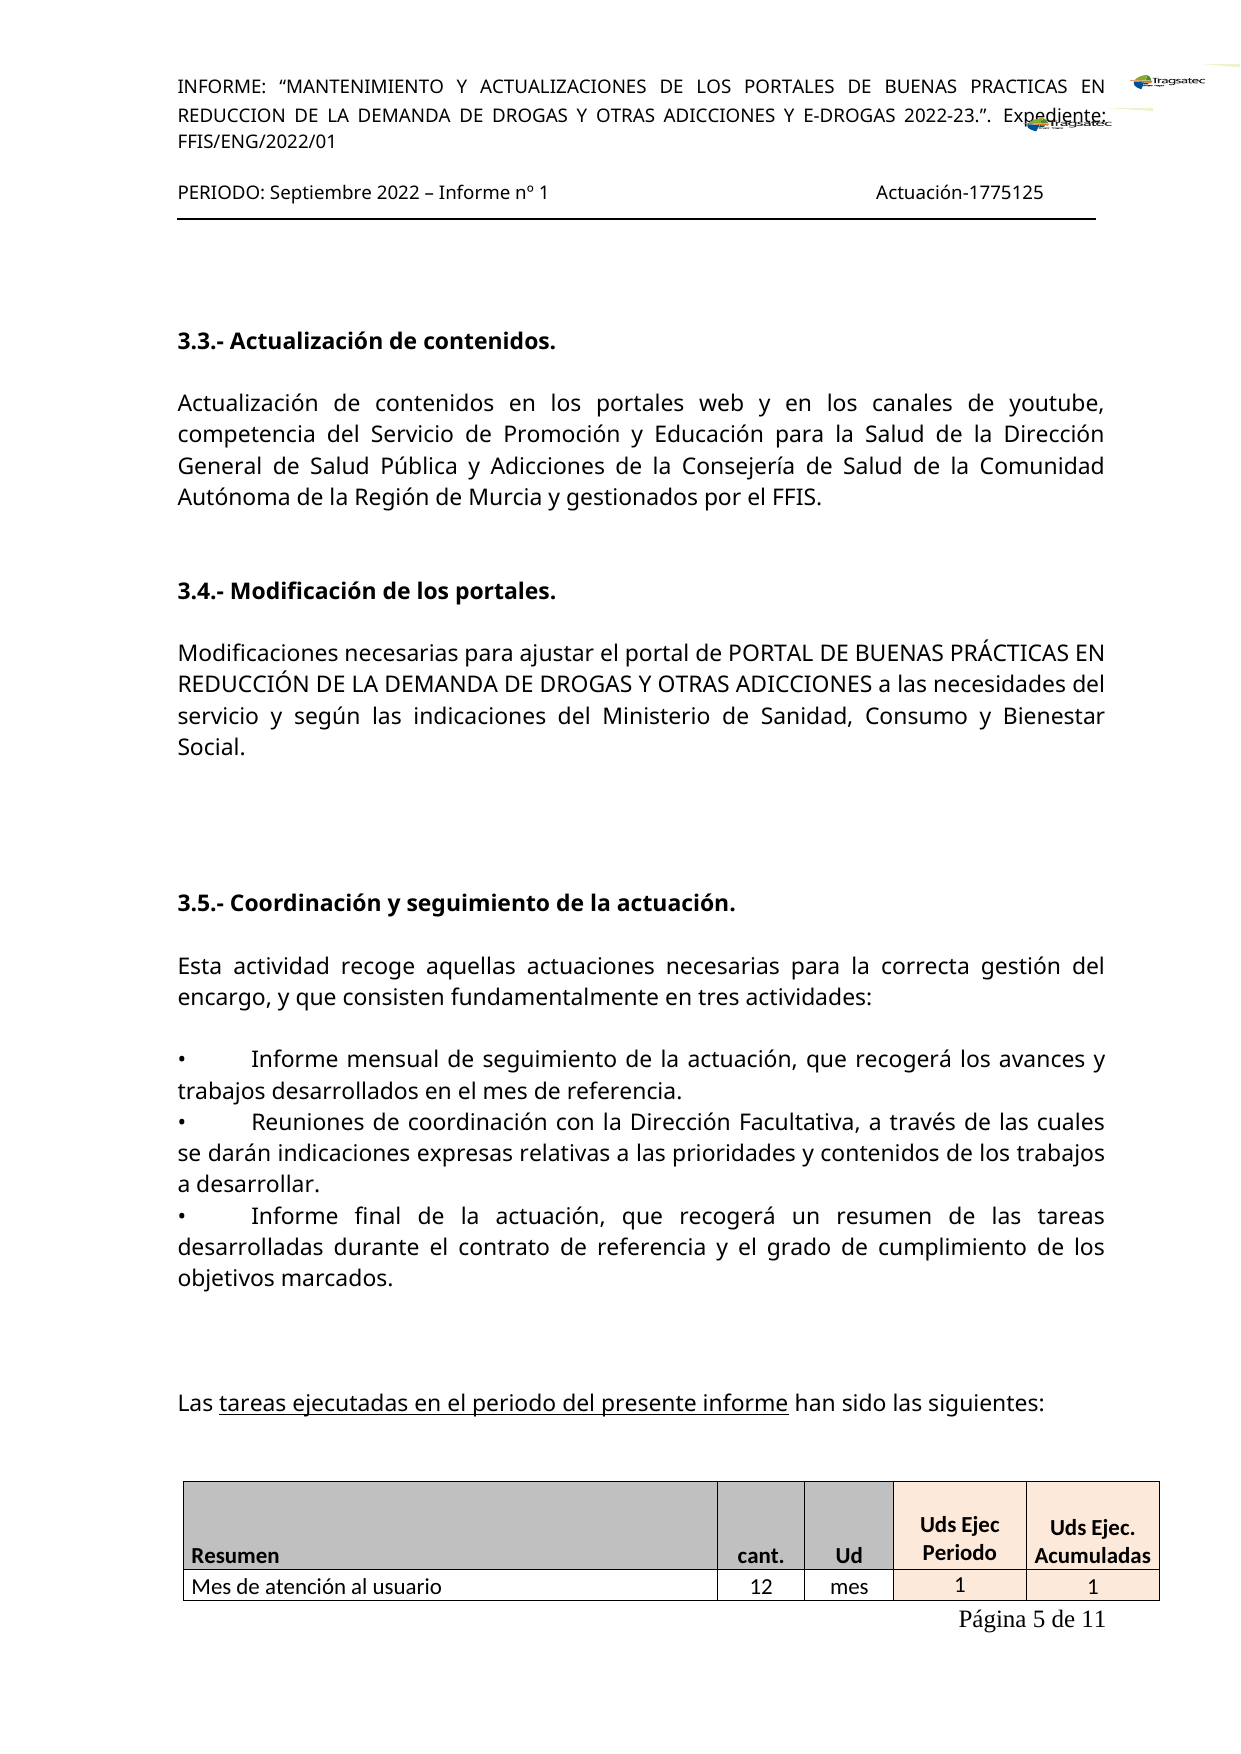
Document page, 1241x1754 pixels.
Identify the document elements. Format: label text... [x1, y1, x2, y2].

table_header Ud [805, 1482, 893, 1569]
text Actualización de contenidos en los portales web y en los canales de youtube, competencia del Servicio de Promoción y Educación para la Salud de la Dirección General de Salud Pública y Adicciones de la Consejería de Salud de la Comunidad Autónoma de la Región de Murcia y gestionados por el FFIS. [177, 387, 1106, 512]
table_cell 1 [1027, 1570, 1159, 1600]
table_cell mes [805, 1570, 893, 1600]
table_header Uds Ejec Periodo [894, 1482, 1026, 1569]
table_header Uds Ejec. Acumuladas [1027, 1482, 1159, 1569]
text • Informe mensual de seguimiento de la actuación, que recogerá los avances y trabajos desarrollados en el mes de referencia. [177, 1043, 1106, 1106]
text 3.3.- Actualización de contenidos. [177, 325, 1106, 356]
table_cell 1 [894, 1570, 1026, 1600]
text 3.4.- Modificación de los portales. [177, 575, 1106, 606]
text • Informe final de la actuación, que recogerá un resumen de las tareas desarrolladas durante el contrato de referencia y el grado de cumplimiento de los objetivos marcados. [177, 1200, 1106, 1293]
table_header cant. [718, 1482, 804, 1569]
text • Reuniones de coordinación con la Dirección Facultativa, a través de las cuales se darán indicaciones expresas relativas a las prioridades y contenidos de los trabajos a desarrollar. [177, 1106, 1106, 1200]
text Modificaciones necesarias para ajustar el portal de PORTAL DE BUENAS PRÁCTICAS EN REDUCCIÓN DE LA DEMANDA DE DROGAS Y OTRAS ADICCIONES a las necesidades del servicio y según las indicaciones del Ministerio de Sanidad, Consumo y Bienestar Social. [177, 637, 1106, 762]
table_cell 12 [718, 1570, 804, 1600]
text 3.5.- Coordinación y seguimiento de la actuación. [177, 887, 1106, 918]
table_header Resumen [184, 1482, 717, 1569]
table_cell Mes de atención al usuario [184, 1570, 717, 1600]
text Las tareas ejecutadas en el periodo del presente informe han sido las siguientes: [177, 1387, 1106, 1418]
text Esta actividad recoge aquellas actuaciones necesarias para la correcta gestión del encargo, y que consisten fundamentalmente en tres actividades: [177, 950, 1106, 1012]
